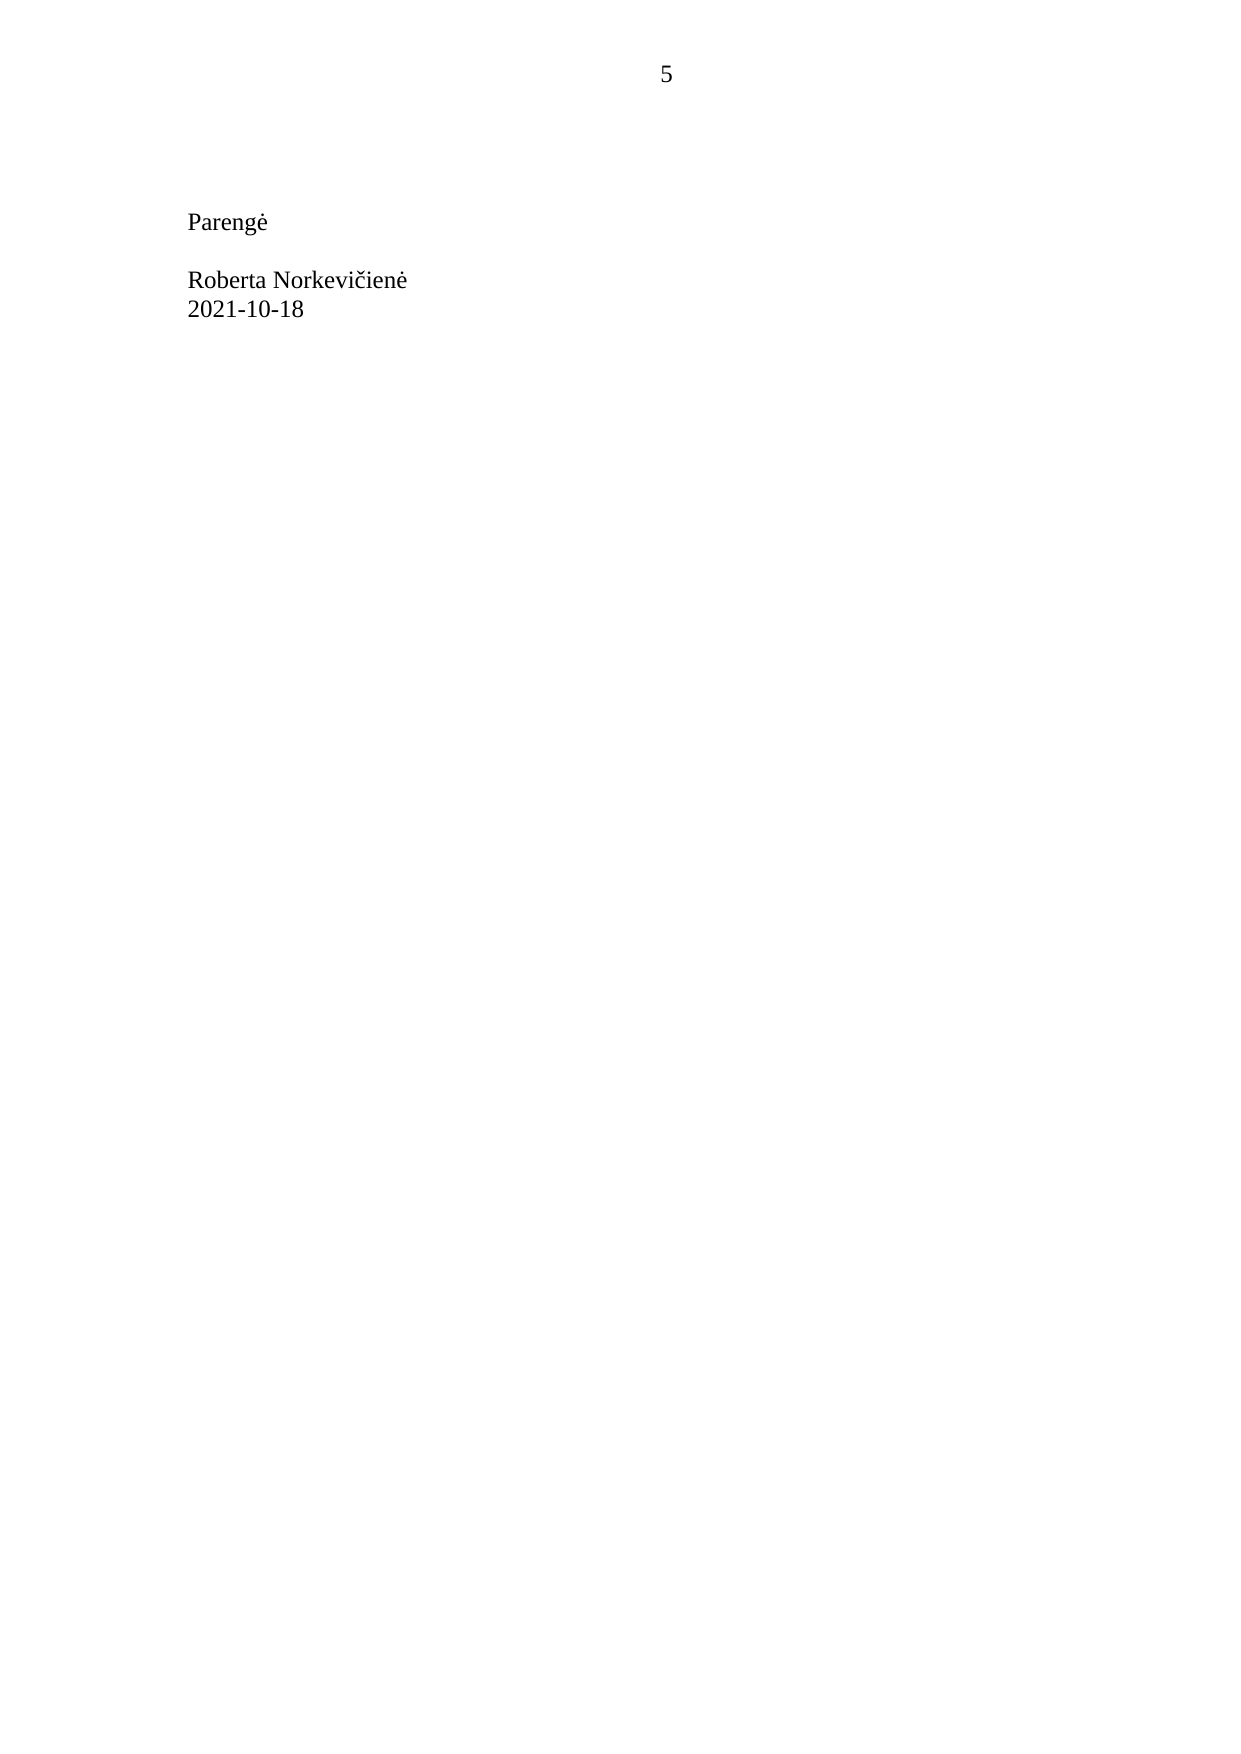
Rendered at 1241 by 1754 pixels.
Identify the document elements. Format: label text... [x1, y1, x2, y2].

text 2021-10-18 [187, 294, 1146, 322]
text Parengė [187, 207, 1146, 236]
text Roberta Norkevičienė [187, 265, 1146, 294]
